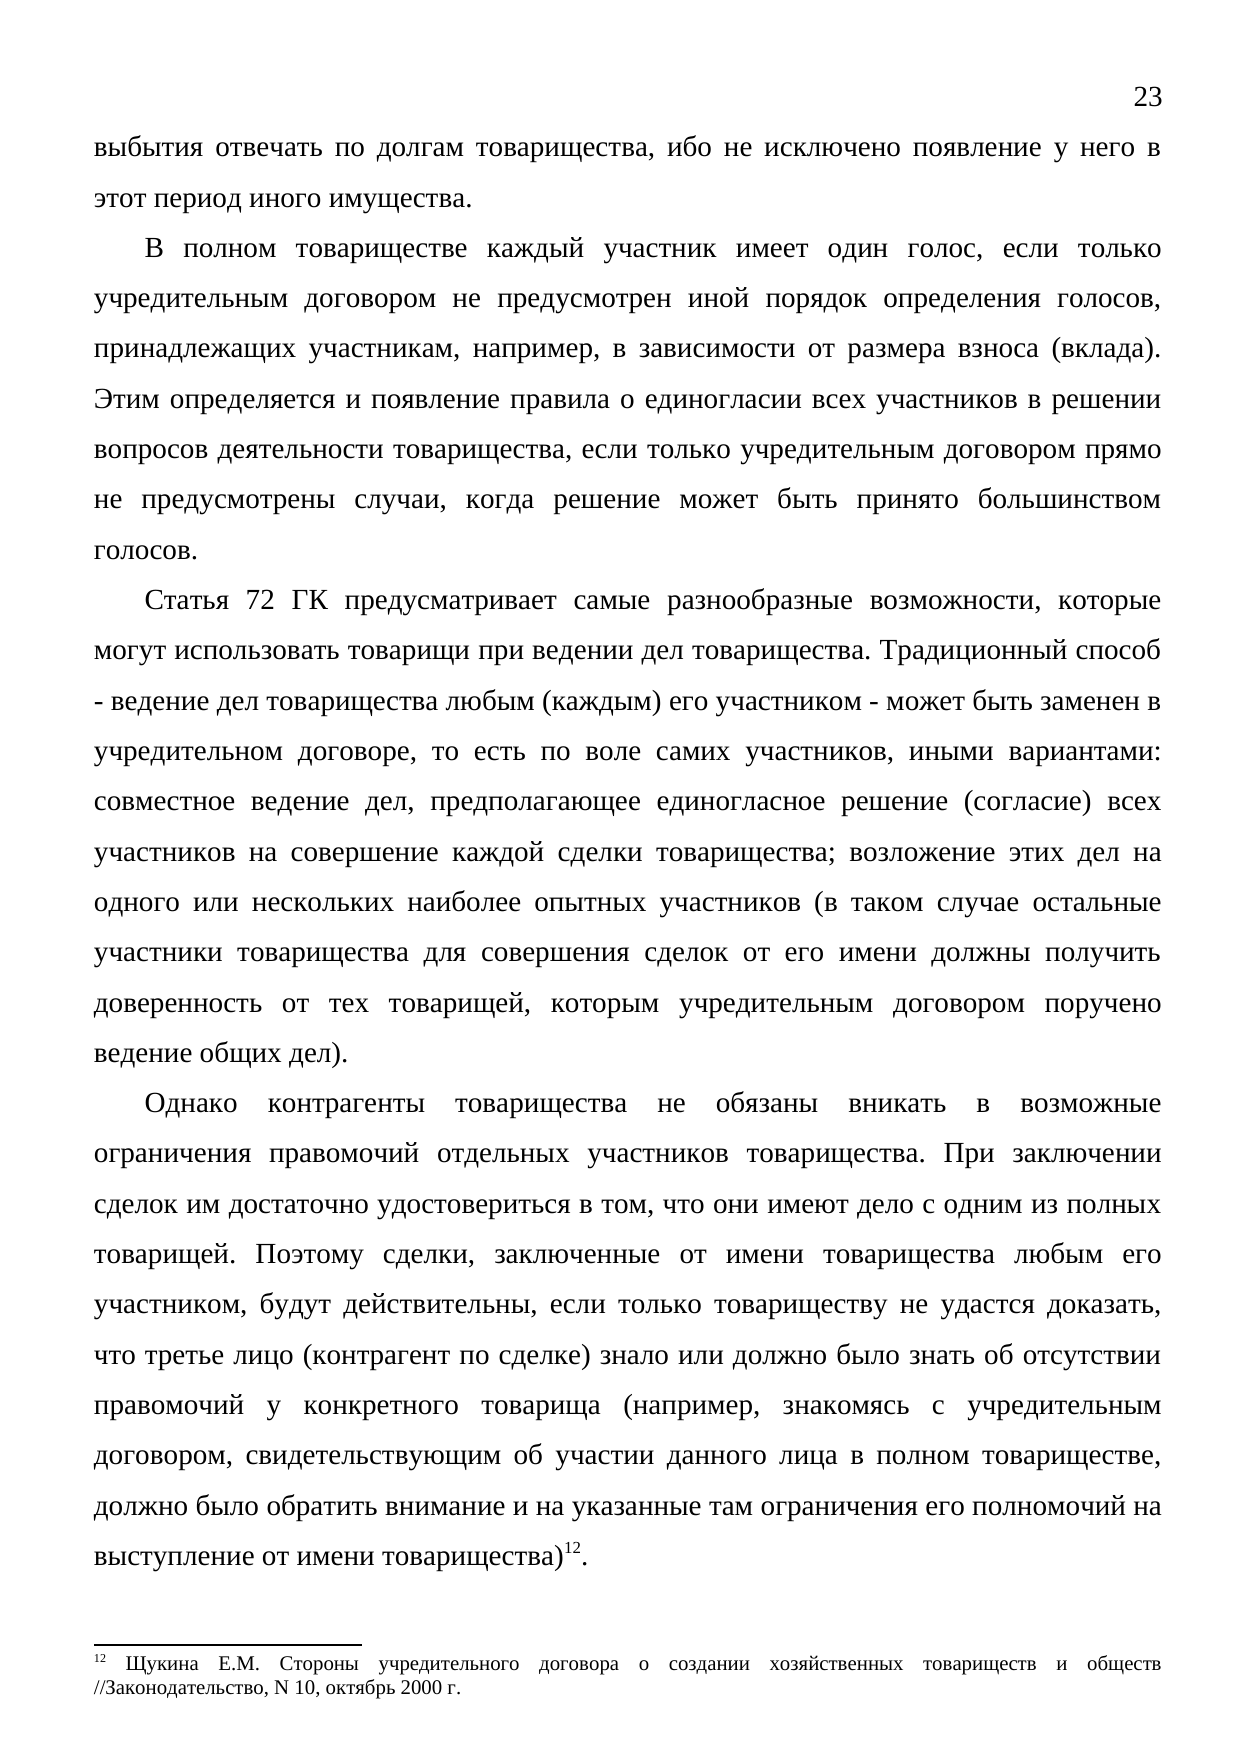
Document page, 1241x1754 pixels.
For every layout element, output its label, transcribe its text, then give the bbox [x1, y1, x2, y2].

text Статья 72 ГК предусматривает самые разнообразные возможности, которые могут использовать товарищи при ведении дел товарищества. Традиционный способ - ведение дел товарищества любым (каждым) его участником - может быть заменен в учредительном договоре, то есть по воле самих участников, иными вариантами: совместное ведение дел, предполагающее единогласное решение (согласие) всех участников на совершение каждой сделки товарищества; возложение этих дел на одного или нескольких наиболее опытных участников (в таком случае остальные участники товарищества для совершения сделок от его имени должны получить доверенность от тех товарищей, которым учредительным договором поручено ведение общих дел). [94, 582, 1162, 1068]
text В полном товариществе каждый участник имеет один голос, если только учредительным договором не предусмотрен иной порядок определения голосов, принадлежащих участникам, например, в зависимости от размера взноса (вклада). Этим определяется и появление правила о единогласии всех участников в решении вопросов деятельности товарищества, если только учредительным договором прямо не предусмотрены случаи, когда решение может быть принято большинством голосов. [94, 230, 1162, 565]
text Однако контрагенты товарищества не обязаны вникать в возможные ограничения правомочий отдельных участников товарищества. При заключении сделок им достаточно удостовериться в том, что они имеют дело с одним из полных товарищей. Поэтому сделки, заключенные от имени товарищества любым его участником, будут действительны, если только товариществу не удастся доказать, что третье лицо (контрагент по сделке) знало или должно было знать об отсутствии правомочий у конкретного товарища (например, знакомясь с учредительным договором, свидетельствующим об участии данного лица в полном товариществе, должно было обратить внимание и на указанные там ограничения его полномочий на выступление от имени товарищества). [94, 1085, 1162, 1572]
text Щукина Е.М. Стороны учредительного договора о создании хозяйственных товариществ и обществ //Законодательство, N 10, октябрь 2000 г. [94, 1651, 1162, 1699]
text выбытия отвечать по долгам товарищества, ибо не исключено появление у него в этот период иного имущества. [94, 112, 1162, 213]
